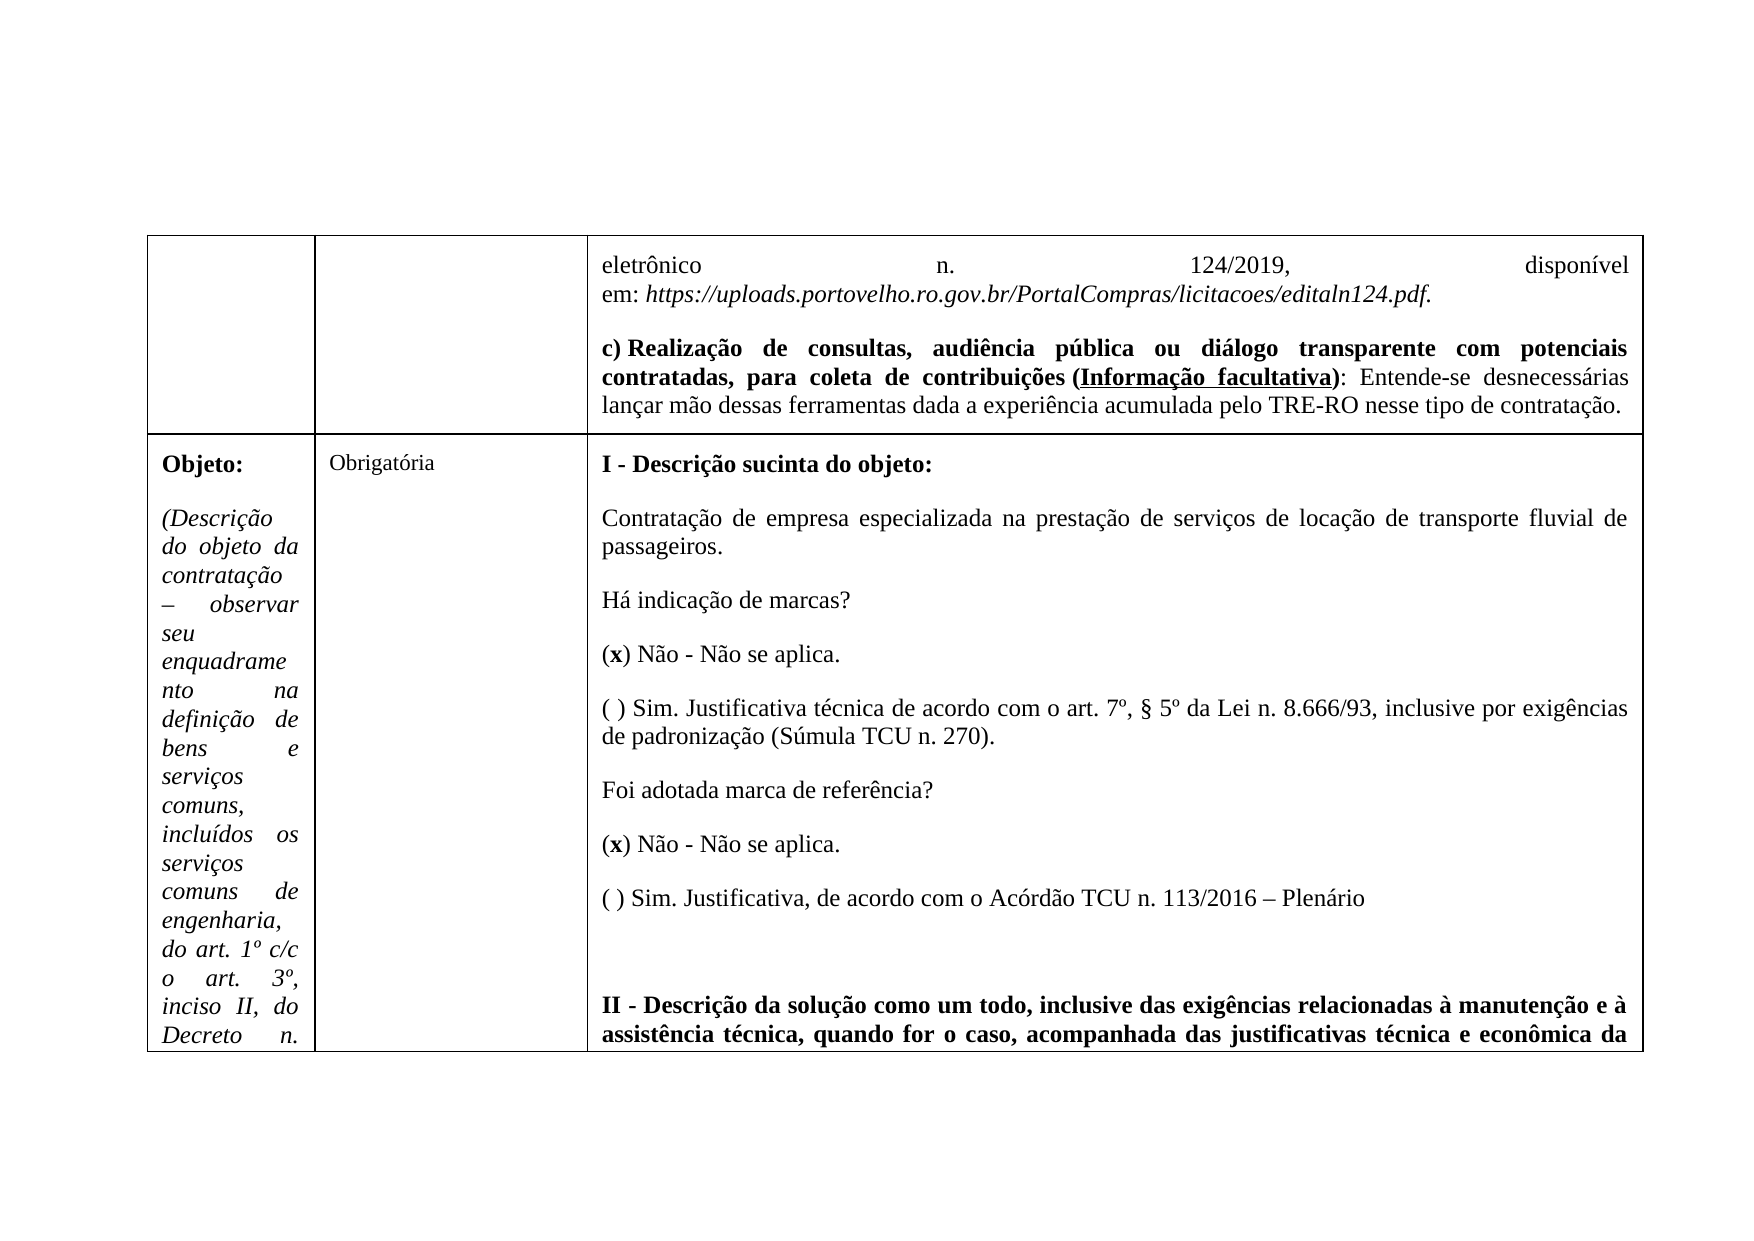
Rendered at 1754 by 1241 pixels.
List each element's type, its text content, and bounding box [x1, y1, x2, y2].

table_cell I - Descrição sucinta do objeto: Contratação de empresa especializada na prestação de serviços de locação de transporte fluvial de passageiros. Há indicação de marcas? (x) Não - Não se aplica. ( ) Sim. Justificativa técnica de acordo com o art. 7º, § 5º da Lei n. 8.666/93, inclusive por exigências de padronização (Súmula TCU n. 270). Foi adotada marca de referência? (x) Não - Não se aplica. ( ) Sim. Justificativa, de acordo com o Acórdão TCU n. 113/2016 – Plenário II - Descrição da solução como um todo, inclusive das exigências relacionadas à manutenção e à assistência técnica, quando for o caso, acompanhada das justificativas técnica e econômica da [588, 435, 1642, 1051]
table_cell Obrigatória [316, 435, 587, 1051]
table_cell [148, 236, 314, 433]
table_cell [316, 236, 587, 433]
table_cell eletrônico n. 124/2019, disponível em: https://uploads.portovelho.ro.gov.br/PortalCompras/licitacoes/editaln124.pdf. c) Realização de consultas, audiência pública ou diálogo transparente com potenciais contratadas, para coleta de contribuições (Informação facultativa): Entende-se desnecessárias lançar mão dessas ferramentas dada a experiência acumulada pelo TRE-RO nesse tipo de contratação. [588, 236, 1642, 433]
table_cell Objeto: (Descrição do objeto da contratação – observar seu enquadramento na definição de bens e serviços comuns, incluídos os serviços comuns de engenharia, do art. 1º c/c o art. 3º, inciso II, do Decreto n. [148, 435, 314, 1051]
